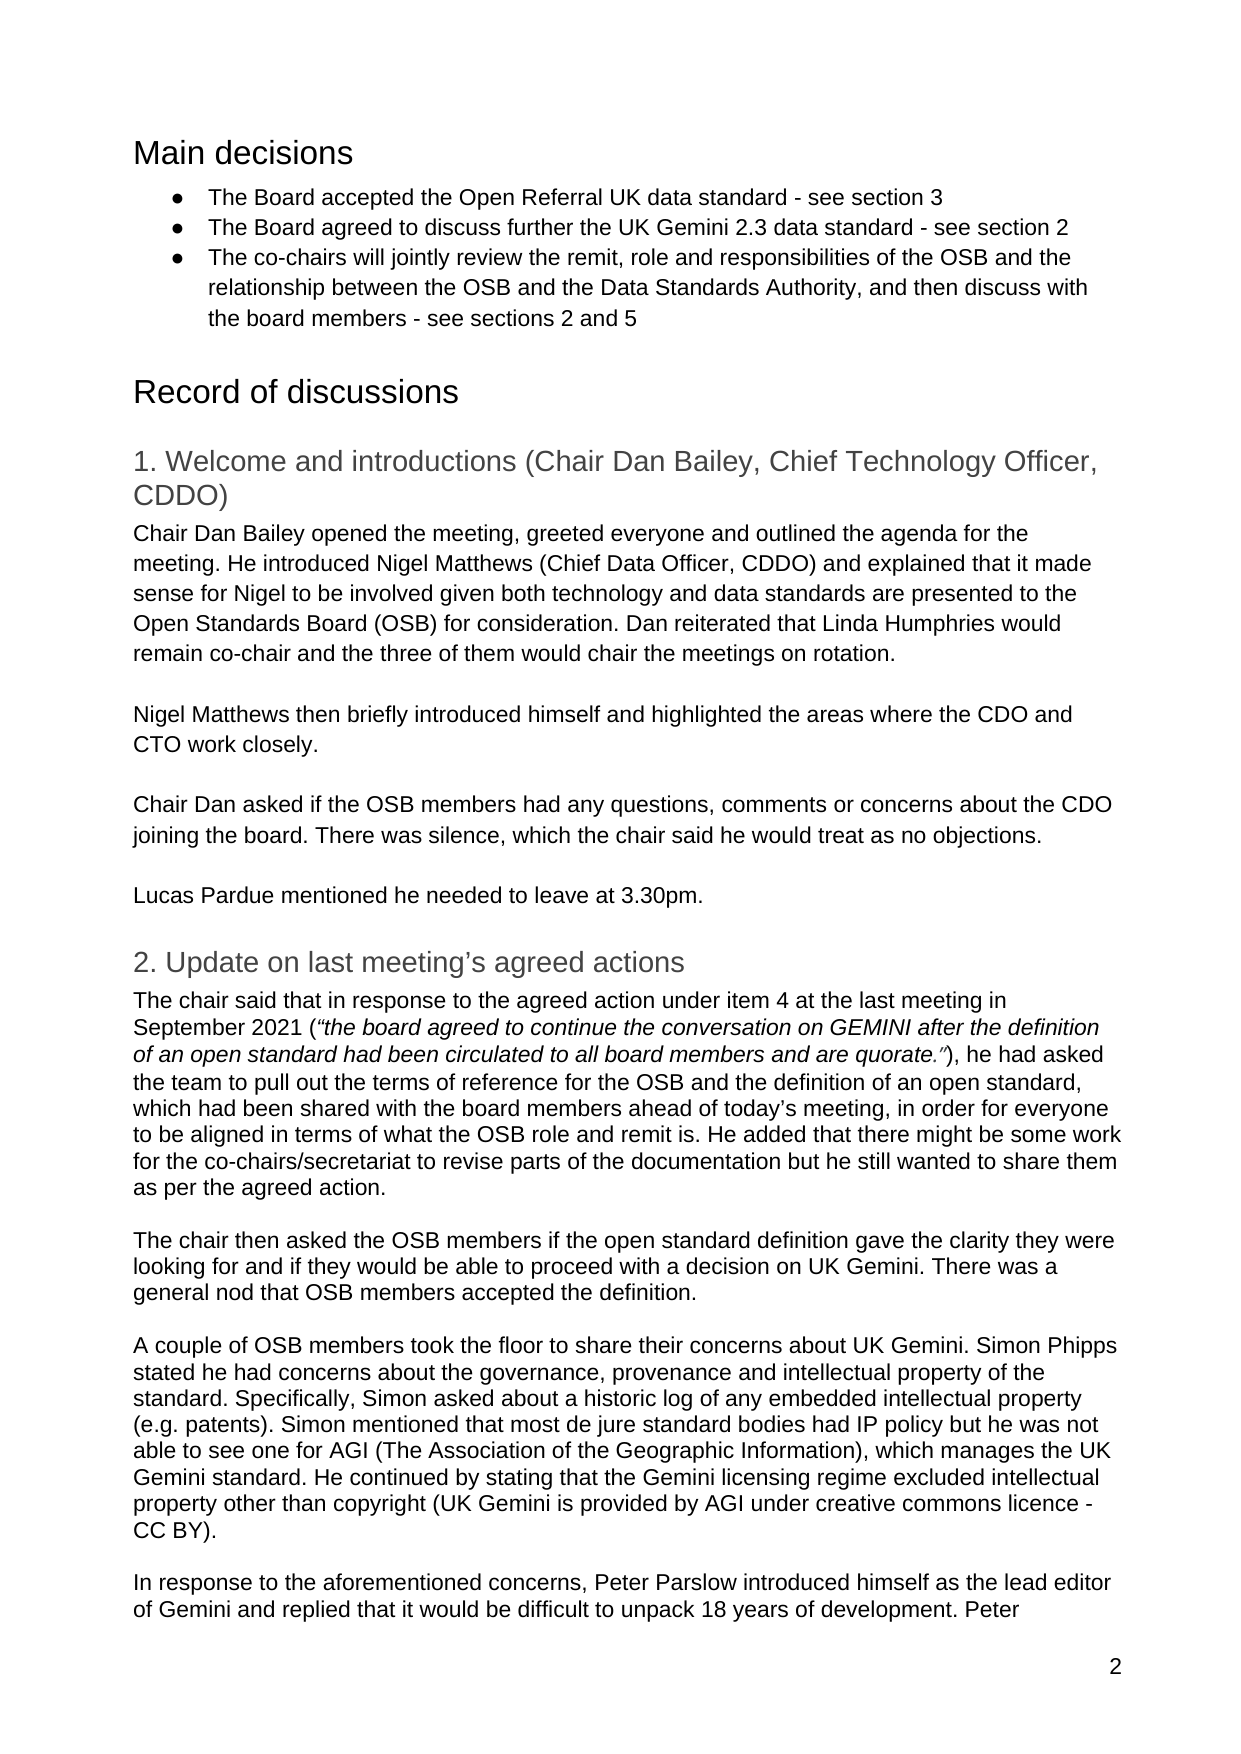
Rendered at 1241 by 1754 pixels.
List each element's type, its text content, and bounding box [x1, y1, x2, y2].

text In response to the aforementioned concerns, Peter Parslow introduced himself as the lead editor of Gemini and replied that it would be difficult to unpack 18 years of development. Peter [133, 1569, 1122, 1622]
subtitle 2. Update on last meeting’s agreed actions [133, 946, 1122, 979]
list The Board accepted the Open Referral UK data standard - see section 3 [170, 184, 1122, 210]
subtitle Record of discussions [133, 372, 1122, 411]
list The Board agreed to discuss further the UK Gemini 2.3 data standard - see section 2 [170, 214, 1122, 240]
text Lucas Pardue mentioned he needed to leave at 3.30pm. [133, 882, 1122, 908]
text Nigel Matthews then briefly introduced himself and highlighted the areas where the CDO and CTO work closely. [133, 701, 1122, 757]
text The chair then asked the OSB members if the open standard definition gave the clarity they were looking for and if they would be able to proceed with a decision on UK Gemini. There was a general nod that OSB members accepted the definition. [133, 1227, 1122, 1306]
text Chair Dan Bailey opened the meeting, greeted everyone and outlined the agenda for the meeting. He introduced Nigel Matthews (Chief Data Officer, CDDO) and explained that it made sense for Nigel to be involved given both technology and data standards are presented to the Open Standards Board (OSB) for consideration. Dan reiterated that Linda Humphries would remain co-chair and the three of them would chair the meetings on rotation. [133, 519, 1122, 667]
subtitle Main decisions [133, 133, 1122, 171]
text A couple of OSB members took the floor to share their concerns about UK Gemini. Simon Phipps stated he had concerns about the governance, provenance and intellectual property of the standard. Specifically, Simon asked about a historic log of any embedded intellectual property (e.g. patents). Simon mentioned that most de jure standard bodies had IP policy but he was not able to see one for AGI (The Association of the Geographic Information), which manages the UK Gemini standard. He continued by stating that the Gemini licensing regime excluded intellectual property other than copyright (UK Gemini is provided by AGI under creative commons licence - CC BY). [133, 1332, 1122, 1543]
text The chair said that in response to the agreed action under item 4 at the last meeting in September 2021 (“the board agreed to continue the conversation on GEMINI after the definition of an open standard had been circulated to all board members and are quorate.”), he had asked the team to pull out the terms of reference for the OSB and the definition of an open standard, which had been shared with the board members ahead of today’s meeting, in order for everyone to be aligned in terms of what the OSB role and remit is. He added that there might be some work for the co-chairs/secretariat to revise parts of the documentation but he still wanted to share them as per the agreed action. [133, 987, 1122, 1200]
text Chair Dan asked if the OSB members had any questions, comments or concerns about the CDO joining the board. There was silence, which the chair said he would treat as no objections. [133, 791, 1122, 848]
subtitle 1. Welcome and introductions (Chair Dan Bailey, Chief Technology Officer, CDDO) [133, 444, 1122, 511]
list The co-chairs will jointly review the remit, role and responsibilities of the OSB and the relationship between the OSB and the Data Standards Authority, and then discuss with the board members - see sections 2 and 5 [170, 244, 1122, 331]
